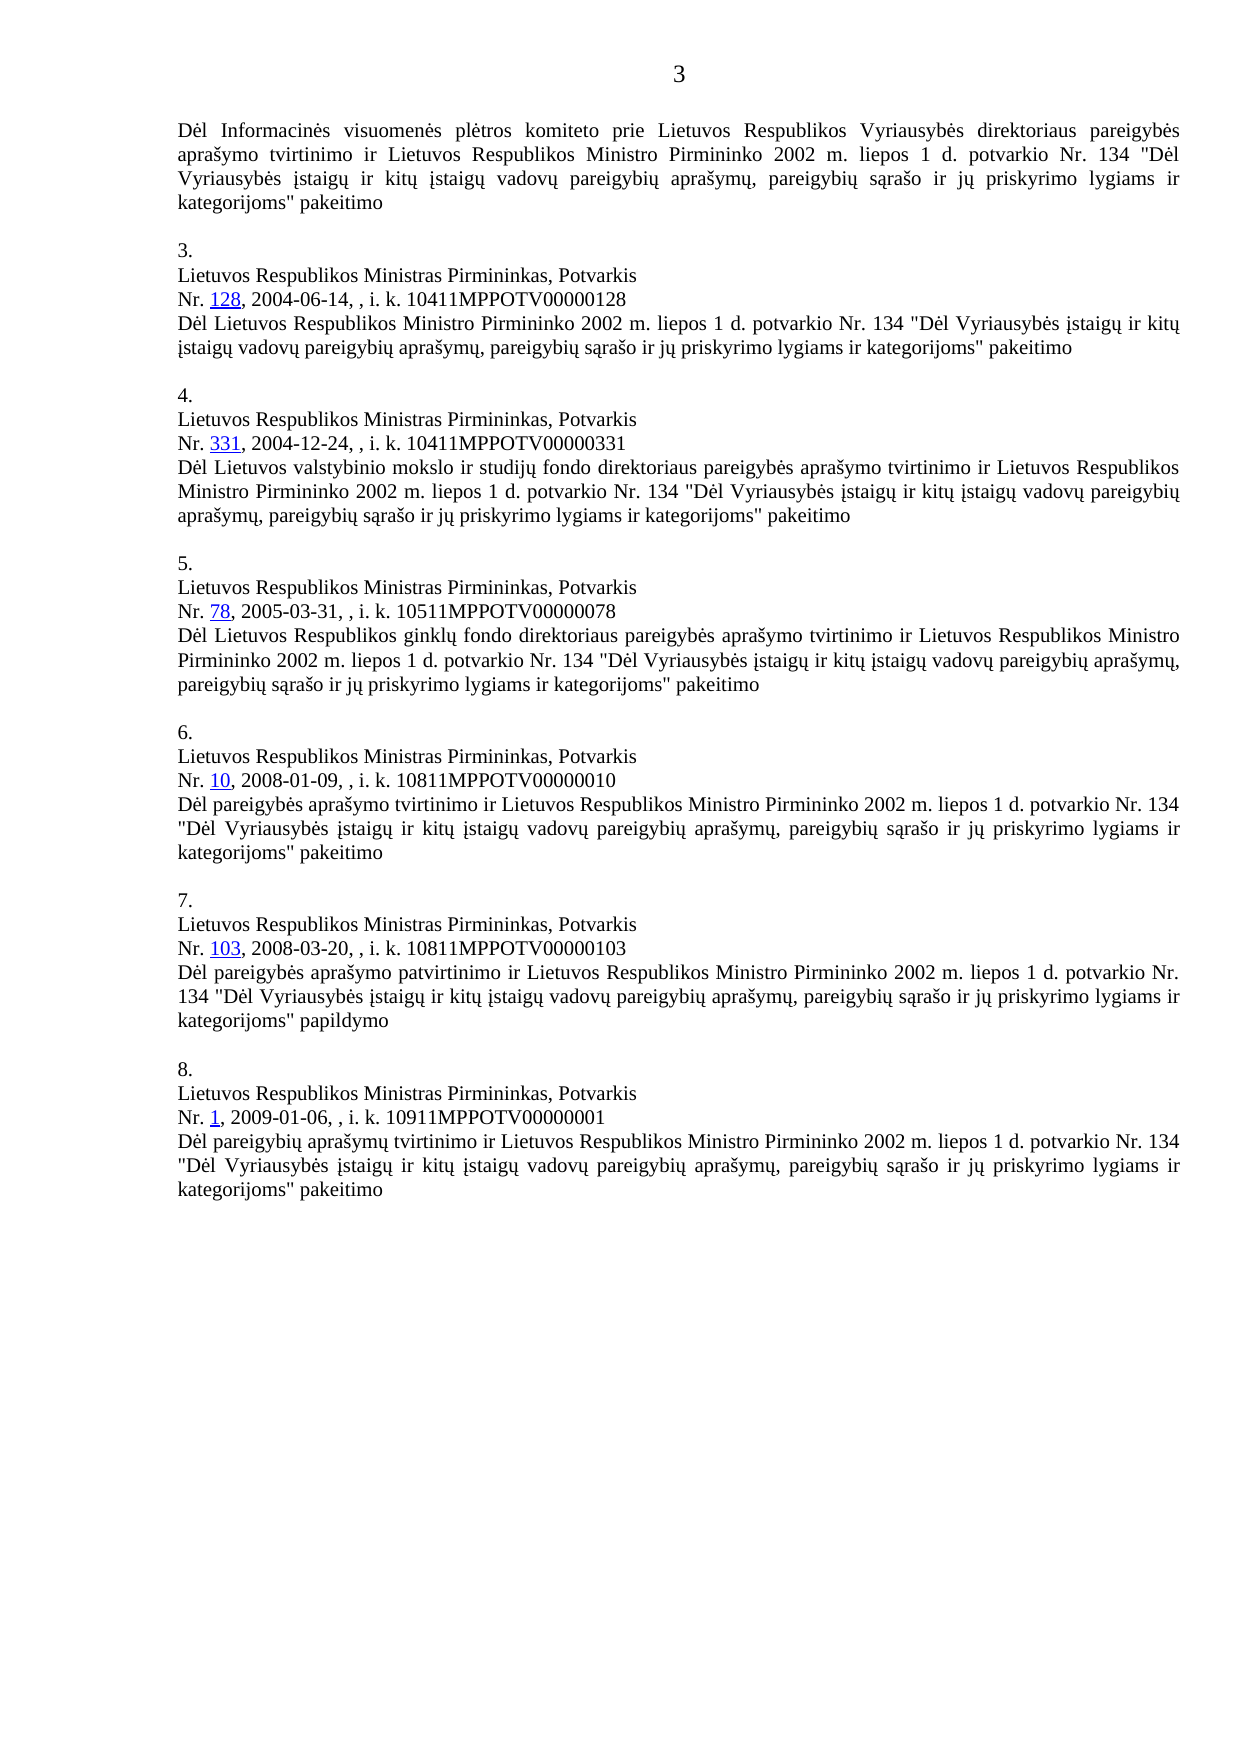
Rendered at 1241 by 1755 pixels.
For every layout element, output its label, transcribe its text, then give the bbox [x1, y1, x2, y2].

text 4. [177, 383, 1181, 407]
text Lietuvos Respublikos Ministras Pirmininkas, Potvarkis [177, 262, 1181, 287]
text Lietuvos Respublikos Ministras Pirmininkas, Potvarkis [177, 575, 1181, 599]
text Dėl Lietuvos valstybinio mokslo ir studijų fondo direktoriaus pareigybės aprašymo tvirtinimo ir Lietuvos Respublikos Ministro Pirmininko 2002 m. liepos 1 d. potvarkio Nr. 134 "Dėl Vyriausybės įstaigų ir kitų įstaigų vadovų pareigybių aprašymų, pareigybių sąrašo ir jų priskyrimo lygiams ir kategorijoms" pakeitimo [177, 455, 1181, 527]
text Dėl pareigybės aprašymo patvirtinimo ir Lietuvos Respublikos Ministro Pirmininko 2002 m. liepos 1 d. potvarkio Nr. 134 "Dėl Vyriausybės įstaigų ir kitų įstaigų vadovų pareigybių aprašymų, pareigybių sąrašo ir jų priskyrimo lygiams ir kategorijoms" papildymo [177, 960, 1181, 1032]
text Nr. 78, 2005-03-31, , i. k. 10511MPPOTV00000078 [177, 599, 1181, 623]
text Nr. 103, 2008-03-20, , i. k. 10811MPPOTV00000103 [177, 936, 1181, 960]
text 6. [177, 720, 1181, 744]
text Dėl Informacinės visuomenės plėtros komiteto prie Lietuvos Respublikos Vyriausybės direktoriaus pareigybės aprašymo tvirtinimo ir Lietuvos Respublikos Ministro Pirmininko 2002 m. liepos 1 d. potvarkio Nr. 134 "Dėl Vyriausybės įstaigų ir kitų įstaigų vadovų pareigybių aprašymų, pareigybių sąrašo ir jų priskyrimo lygiams ir kategorijoms" pakeitimo [177, 118, 1181, 214]
text Lietuvos Respublikos Ministras Pirmininkas, Potvarkis [177, 744, 1181, 768]
text Nr. 10, 2008-01-09, , i. k. 10811MPPOTV00000010 [177, 768, 1181, 792]
text Lietuvos Respublikos Ministras Pirmininkas, Potvarkis [177, 407, 1181, 431]
text Dėl pareigybių aprašymų tvirtinimo ir Lietuvos Respublikos Ministro Pirmininko 2002 m. liepos 1 d. potvarkio Nr. 134 "Dėl Vyriausybės įstaigų ir kitų įstaigų vadovų pareigybių aprašymų, pareigybių sąrašo ir jų priskyrimo lygiams ir kategorijoms" pakeitimo [177, 1129, 1181, 1201]
text Nr. 1, 2009-01-06, , i. k. 10911MPPOTV00000001 [177, 1105, 1181, 1129]
text Lietuvos Respublikos Ministras Pirmininkas, Potvarkis [177, 1081, 1181, 1105]
text Dėl pareigybės aprašymo tvirtinimo ir Lietuvos Respublikos Ministro Pirmininko 2002 m. liepos 1 d. potvarkio Nr. 134 "Dėl Vyriausybės įstaigų ir kitų įstaigų vadovų pareigybių aprašymų, pareigybių sąrašo ir jų priskyrimo lygiams ir kategorijoms" pakeitimo [177, 792, 1181, 864]
text Nr. 128, 2004-06-14, , i. k. 10411MPPOTV00000128 [177, 287, 1181, 311]
text Dėl Lietuvos Respublikos ginklų fondo direktoriaus pareigybės aprašymo tvirtinimo ir Lietuvos Respublikos Ministro Pirmininko 2002 m. liepos 1 d. potvarkio Nr. 134 "Dėl Vyriausybės įstaigų ir kitų įstaigų vadovų pareigybių aprašymų, pareigybių sąrašo ir jų priskyrimo lygiams ir kategorijoms" pakeitimo [177, 623, 1181, 696]
text 8. [177, 1057, 1181, 1081]
text Nr. 331, 2004-12-24, , i. k. 10411MPPOTV00000331 [177, 431, 1181, 455]
text Lietuvos Respublikos Ministras Pirmininkas, Potvarkis [177, 912, 1181, 936]
text 7. [177, 888, 1181, 912]
text Dėl Lietuvos Respublikos Ministro Pirmininko 2002 m. liepos 1 d. potvarkio Nr. 134 "Dėl Vyriausybės įstaigų ir kitų įstaigų vadovų pareigybių aprašymų, pareigybių sąrašo ir jų priskyrimo lygiams ir kategorijoms" pakeitimo [177, 311, 1181, 359]
text 5. [177, 551, 1181, 575]
text 3. [177, 238, 1181, 262]
